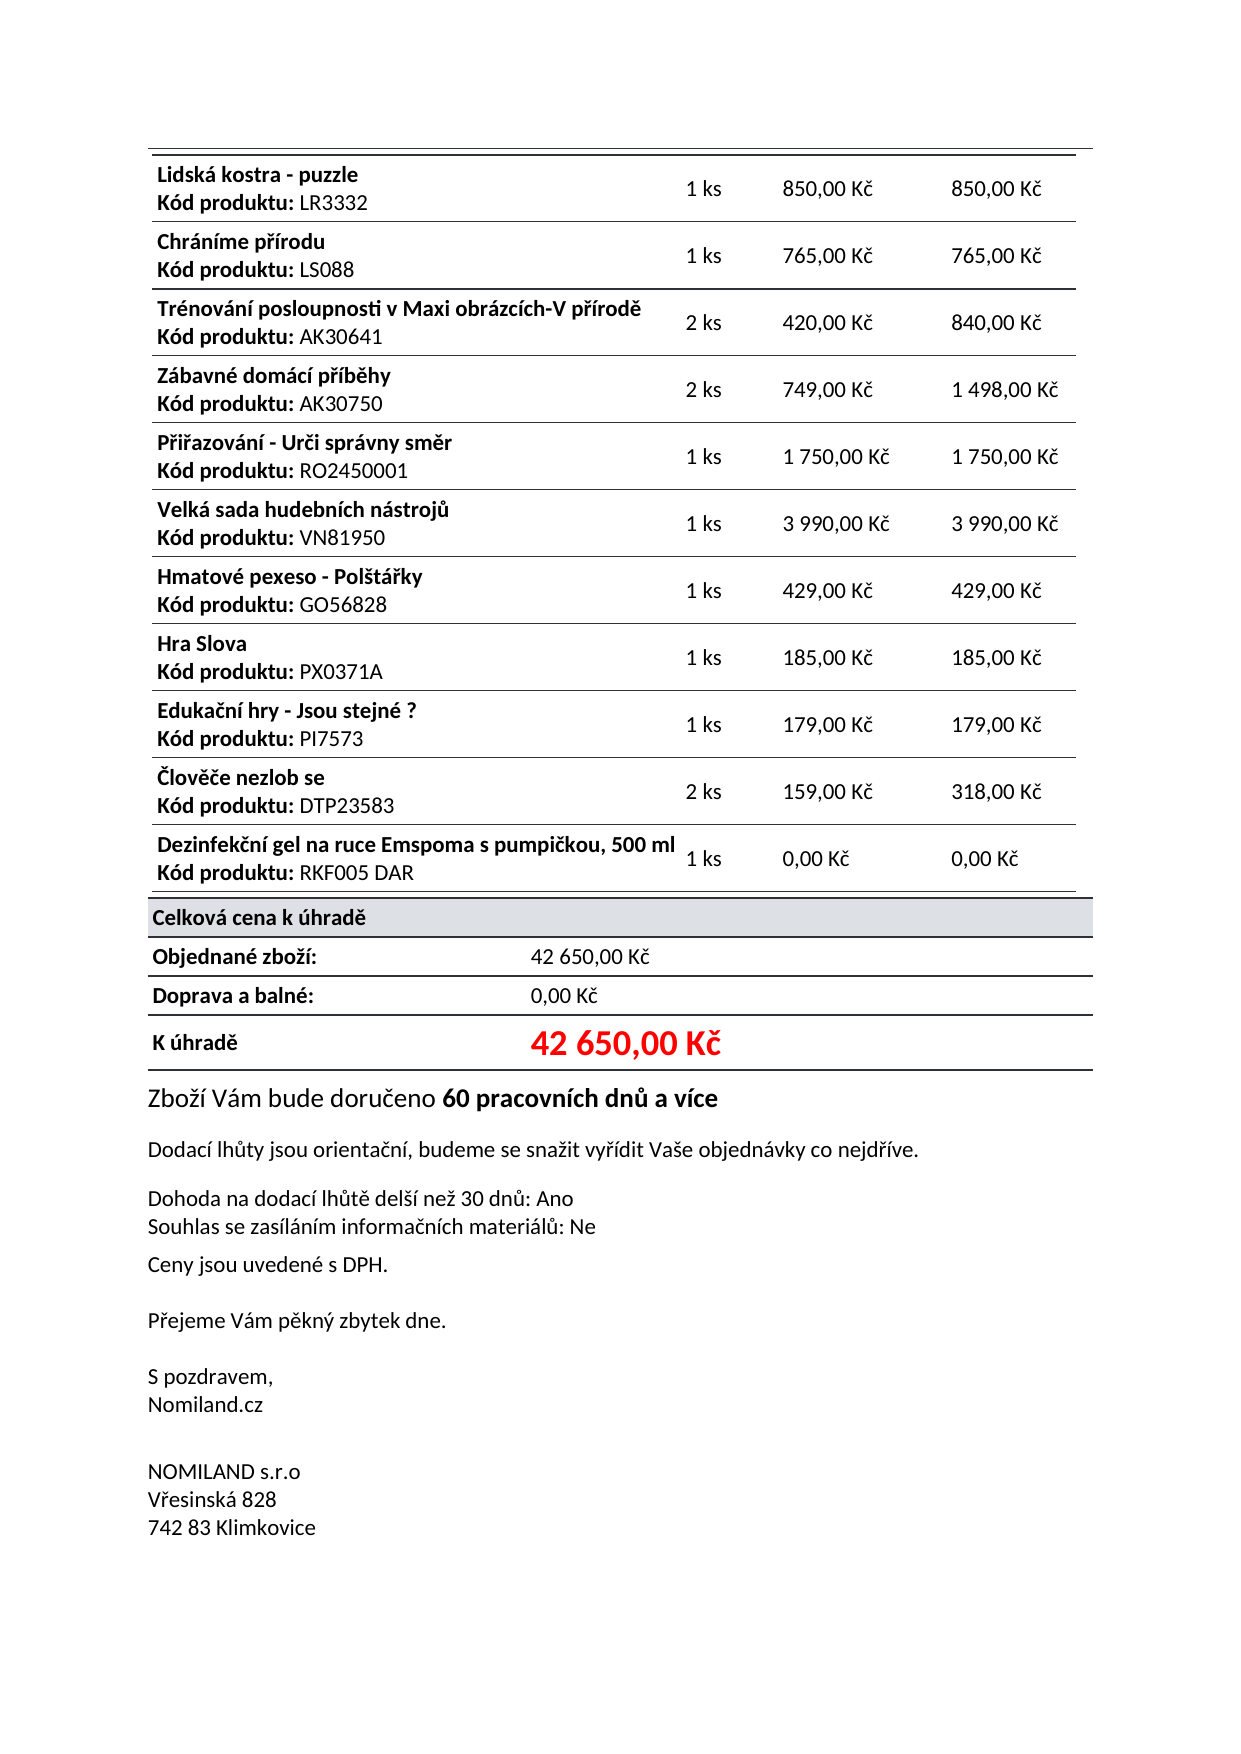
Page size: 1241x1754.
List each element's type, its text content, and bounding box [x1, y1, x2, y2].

table_cell 3 990,00 Kč [946, 490, 1076, 556]
table_cell 179,00 Kč [778, 691, 946, 757]
table_cell 42 650,00 Kč [526, 1016, 1093, 1069]
table_cell Hmatové pexeso - Polštářky Kód produktu: GO56828 [152, 557, 681, 623]
table_cell 1 ks [681, 490, 777, 556]
table_cell 1 ks [681, 825, 777, 891]
table_cell Edukační hry - Jsou stejné ? Kód produktu: PI7573 [152, 691, 681, 757]
table_cell 850,00 Kč [778, 156, 946, 221]
table_cell 2 ks [681, 290, 777, 355]
table_cell 185,00 Kč [778, 624, 946, 690]
text NOMILAND s.r.o Vřesinská 828 742 83 Klimkovice [148, 1457, 1093, 1541]
text Zboží Vám bude doručeno 60 pracovních dnů a více [148, 1081, 1093, 1114]
table_cell 1 ks [681, 222, 777, 288]
table_cell 318,00 Kč [946, 758, 1076, 824]
table_cell Doprava a balné: [148, 977, 526, 1014]
table_cell 429,00 Kč [778, 557, 946, 623]
table_cell Přiřazování - Urči správny směr Kód produktu: RO2450001 [152, 423, 681, 489]
table_cell 1 ks [681, 624, 777, 690]
table_cell Trénování posloupnosti v Maxi obrázcích-V přírodě Kód produktu: AK30641 [152, 290, 681, 355]
table_cell Objednané zboží: [148, 938, 526, 975]
table_cell 2 ks [681, 758, 777, 824]
table_cell 1 ks [681, 691, 777, 757]
text Dohoda na dodací lhůtě delší než 30 dnů: Ano Souhlas se zasíláním informačních materiálů: Ne [148, 1184, 1093, 1240]
text Nomiland.cz [148, 1391, 1093, 1418]
table_cell 429,00 Kč [946, 557, 1076, 623]
table_cell 840,00 Kč [946, 290, 1076, 355]
table_cell 1 750,00 Kč [778, 423, 946, 489]
table_cell 3 990,00 Kč [778, 490, 946, 556]
text Dodací lhůty jsou orientační, budeme se snažit vyřídit Vaše objednávky co nejdříve. [148, 1135, 1093, 1163]
table_cell 159,00 Kč [778, 758, 946, 824]
text Ceny jsou uvedené s DPH. [148, 1250, 1093, 1278]
table_cell 179,00 Kč [946, 691, 1076, 757]
table_cell Lidská kostra - puzzle Kód produktu: LR3332 [152, 156, 681, 221]
table_cell 850,00 Kč [946, 156, 1076, 221]
table_cell 765,00 Kč [946, 222, 1076, 288]
table_cell 0,00 Kč [946, 825, 1076, 891]
table_cell Člověče nezlob se Kód produktu: DTP23583 [152, 758, 681, 824]
text S pozdravem, [148, 1362, 1093, 1391]
table_cell 2 ks [681, 356, 777, 422]
table_cell K úhradě [148, 1016, 526, 1069]
table_cell 765,00 Kč [778, 222, 946, 288]
table_cell 1 498,00 Kč [946, 356, 1076, 422]
table_cell 185,00 Kč [946, 624, 1076, 690]
table_cell Zábavné domácí příběhy Kód produktu: AK30750 [152, 356, 681, 422]
table_cell 1 ks [681, 423, 777, 489]
table_cell Celková cena k úhradě [148, 899, 1093, 936]
table_cell 420,00 Kč [778, 290, 946, 355]
table_cell 1 ks [681, 557, 777, 623]
table_cell [148, 149, 1093, 897]
table_cell Hra Slova Kód produktu: PX0371A [152, 624, 681, 690]
table_cell 0,00 Kč [778, 825, 946, 891]
table_cell 749,00 Kč [778, 356, 946, 422]
table_cell 42 650,00 Kč [526, 938, 1093, 975]
table_cell 1 750,00 Kč [946, 423, 1076, 489]
table_cell Chráníme přírodu Kód produktu: LS088 [152, 222, 681, 288]
table_cell Dezinfekční gel na ruce Emspoma s pumpičkou, 500 ml Kód produktu: RKF005 DAR [152, 825, 681, 891]
table_cell 1 ks [681, 156, 777, 221]
text Přejeme Vám pěkný zbytek dne. [148, 1306, 1093, 1334]
table_cell Velká sada hudebních nástrojů Kód produktu: VN81950 [152, 490, 681, 556]
table_cell 0,00 Kč [526, 977, 1093, 1014]
